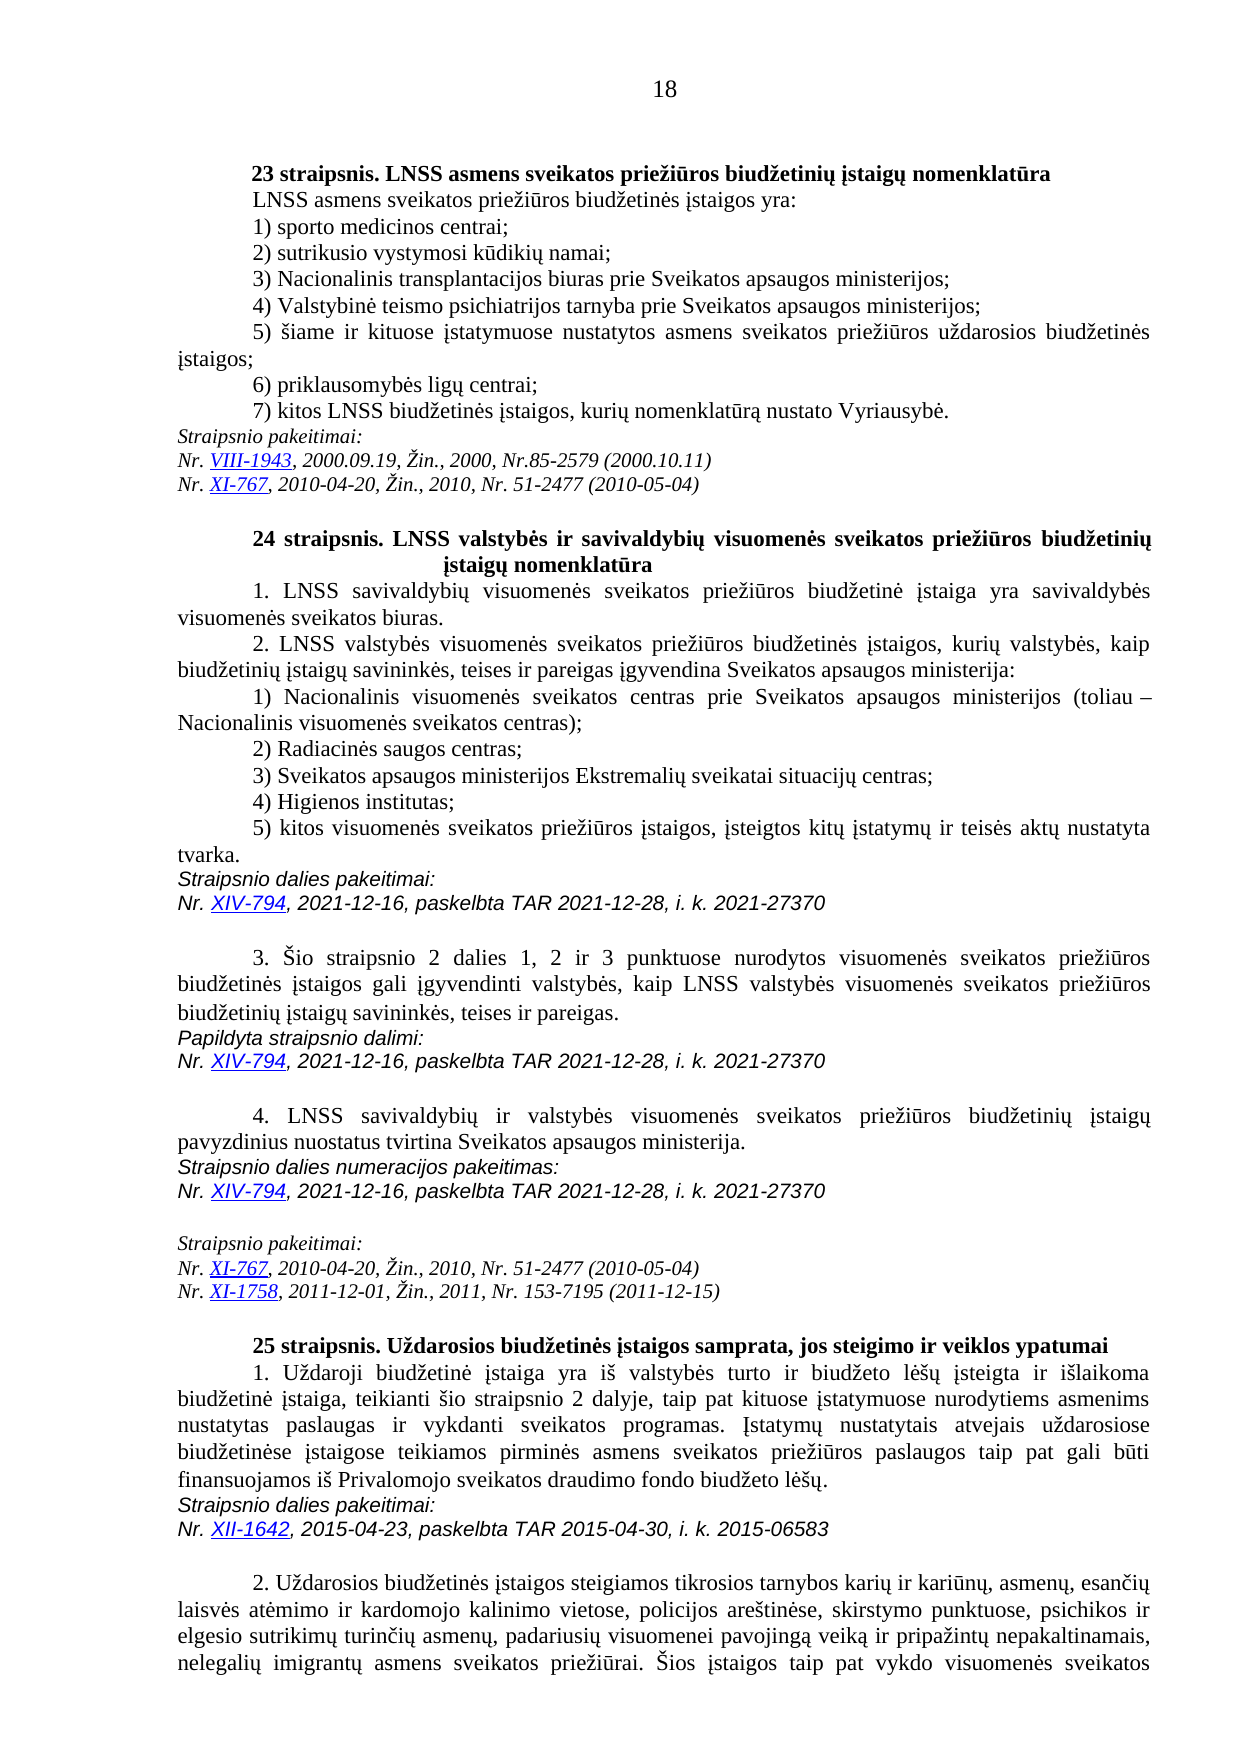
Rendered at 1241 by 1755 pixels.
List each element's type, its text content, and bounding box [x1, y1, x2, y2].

text 1. Uždaroji biudžetinė įstaiga yra iš valstybės turto ir biudžeto lėšų įsteigta ir išlaikoma biudžetinė įstaiga, teikianti šio straipsnio 2 dalyje, taip pat kituose įstatymuose nurodytiems asmenims nustatytas paslaugas ir vykdanti sveikatos programas. Įstatymų nustatytais atvejais uždarosiose biudžetinėse įstaigose teikiamos pirminės asmens sveikatos priežiūros paslaugos taip pat gali būti finansuojamos iš Privalomojo sveikatos draudimo fondo biudžeto lėšų. [177, 1359, 1152, 1493]
text Straipsnio pakeitimai: [177, 1231, 1152, 1255]
text Straipsnio dalies numeracijos pakeitimas: [177, 1155, 1152, 1179]
text 3) Sveikatos apsaugos ministerijos Ekstremalių sveikatai situacijų centras; [177, 762, 1152, 788]
text Nr. XII-1642, 2015-04-23, paskelbta TAR 2015-04-30, i. k. 2015-06583 [177, 1517, 1152, 1541]
text Straipsnio dalies pakeitimai: [177, 867, 1152, 891]
text Nr. VIII-1943, 2000.09.19, Žin., 2000, Nr.85-2579 (2000.10.11) [177, 448, 1152, 472]
text 3) Nacionalinis transplantacijos biuras prie Sveikatos apsaugos ministerijos; [177, 266, 1152, 292]
text 3. Šio straipsnio 2 dalies 1, 2 ir 3 punktuose nurodytos visuomenės sveikatos priežiūros biudžetinės įstaigos gali įgyvendinti valstybės, kaip LNSS valstybės visuomenės sveikatos priežiūros biudžetinių įstaigų savininkės, teises ir pareigas. [177, 944, 1152, 1025]
text Nr. XI-1758, 2011-12-01, Žin., 2011, Nr. 153-7195 (2011-12-15) [177, 1279, 1152, 1303]
text Papildyta straipsnio dalimi: [177, 1025, 1152, 1049]
text 2. LNSS valstybės visuomenės sveikatos priežiūros biudžetinės įstaigos, kurių valstybės, kaip biudžetinių įstaigų savininkės, teises ir pareigas įgyvendina Sveikatos apsaugos ministerija: [177, 630, 1152, 683]
text 4) Higienos institutas; [177, 788, 1152, 814]
text 5) šiame ir kituose įstatymuose nustatytos asmens sveikatos priežiūros uždarosios biudžetinės įstaigos; [177, 318, 1152, 371]
text 2) Radiacinės saugos centras; [177, 735, 1152, 762]
text 2. Uždarosios biudžetinės įstaigos steigiamos tikrosios tarnybos karių ir kariūnų, asmenų, esančių laisvės atėmimo ir kardomojo kalinimo vietose, policijos areštinėse, skirstymo punktuose, psichikos ir elgesio sutrikimų turinčių asmenų, padariusių visuomenei pavojingą veiką ir pripažintų nepakaltinamais, nelegalių imigrantų asmens sveikatos priežiūrai. Šios įstaigos taip pat vykdo visuomenės sveikatos [177, 1569, 1152, 1675]
text 1) sporto medicinos centrai; [177, 213, 1152, 239]
text 7) kitos LNSS biudžetinės įstaigos, kurių nomenklatūrą nustato Vyriausybė. [177, 397, 1152, 424]
text 23 straipsnis. LNSS asmens sveikatos priežiūros biudžetinių įstaigų nomenklatūra [251, 160, 1152, 186]
text 1) Nacionalinis visuomenės sveikatos centras prie Sveikatos apsaugos ministerijos (toliau – Nacionalinis visuomenės sveikatos centras); [177, 683, 1152, 735]
text 1. LNSS savivaldybių visuomenės sveikatos priežiūros biudžetinė įstaiga yra savivaldybės visuomenės sveikatos biuras. [177, 577, 1152, 630]
text 24 straipsnis. LNSS valstybės ir savivaldybių visuomenės sveikatos priežiūros biudžetinių įstaigų nomenklatūra [252, 524, 1152, 577]
text Nr. XIV-794, 2021-12-16, paskelbta TAR 2021-12-28, i. k. 2021-27370 [177, 1049, 1152, 1073]
text Straipsnio dalies pakeitimai: [177, 1493, 1152, 1517]
text 6) priklausomybės ligų centrai; [177, 371, 1152, 397]
text LNSS asmens sveikatos priežiūros biudžetinės įstaigos yra: [177, 186, 1152, 213]
text 4. LNSS savivaldybių ir valstybės visuomenės sveikatos priežiūros biudžetinių įstaigų pavyzdinius nuostatus tvirtina Sveikatos apsaugos ministerija. [177, 1102, 1152, 1155]
text Nr. XI-767, 2010-04-20, Žin., 2010, Nr. 51-2477 (2010-05-04) [177, 472, 1152, 496]
text Straipsnio pakeitimai: [177, 424, 1152, 448]
text Nr. XI-767, 2010-04-20, Žin., 2010, Nr. 51-2477 (2010-05-04) [177, 1255, 1152, 1279]
text Nr. XIV-794, 2021-12-16, paskelbta TAR 2021-12-28, i. k. 2021-27370 [177, 1179, 1152, 1203]
text 2) sutrikusio vystymosi kūdikių namai; [177, 239, 1152, 266]
text 4) Valstybinė teismo psichiatrijos tarnyba prie Sveikatos apsaugos ministerijos; [177, 292, 1152, 318]
text 5) kitos visuomenės sveikatos priežiūros įstaigos, įsteigtos kitų įstatymų ir teisės aktų nustatyta tvarka. [177, 814, 1152, 867]
text Nr. XIV-794, 2021-12-16, paskelbta TAR 2021-12-28, i. k. 2021-27370 [177, 891, 1152, 915]
text 25 straipsnis. Uždarosios biudžetinės įstaigos samprata, jos steigimo ir veiklos ypatumai [252, 1332, 1152, 1359]
